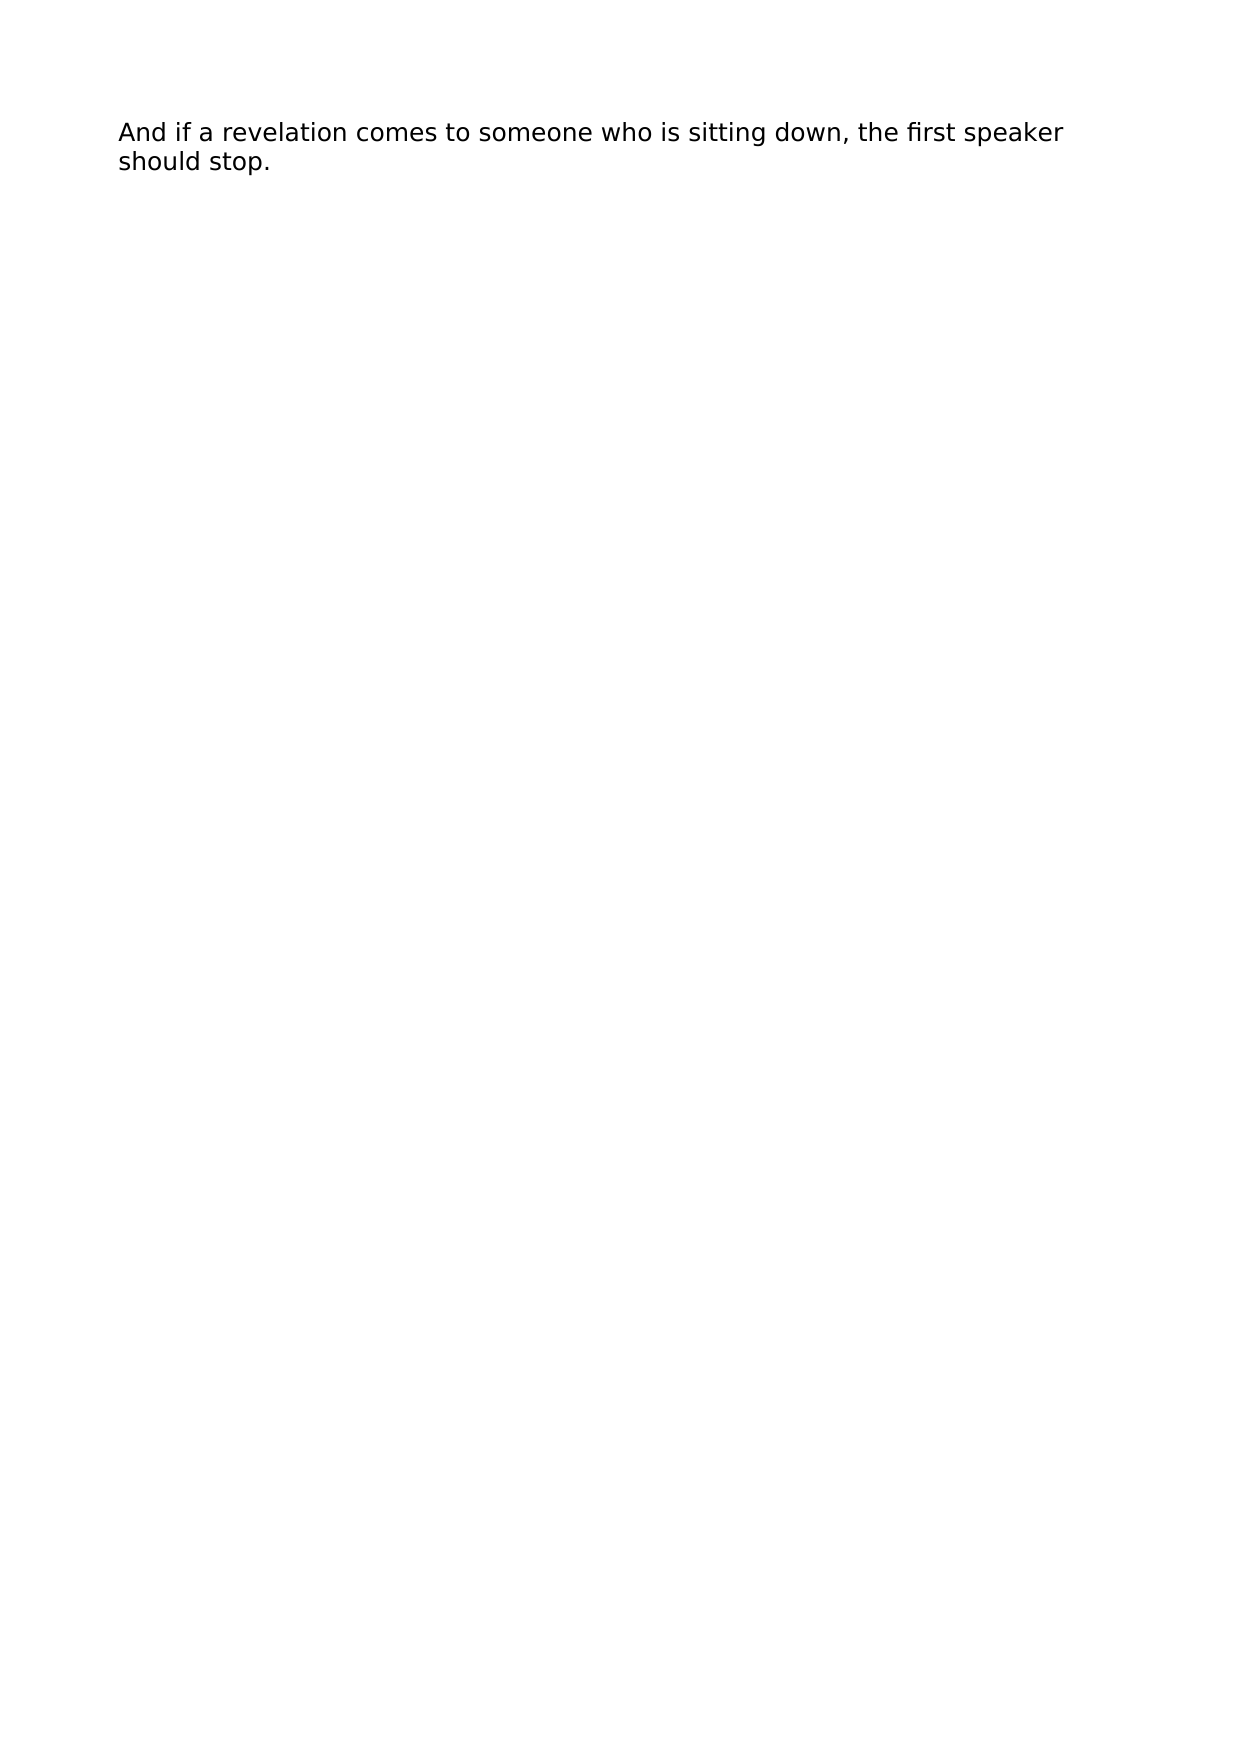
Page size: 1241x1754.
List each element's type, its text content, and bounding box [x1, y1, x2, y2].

text And if a revelation comes to someone who is sitting down, the first speaker should stop. [118, 118, 1122, 176]
